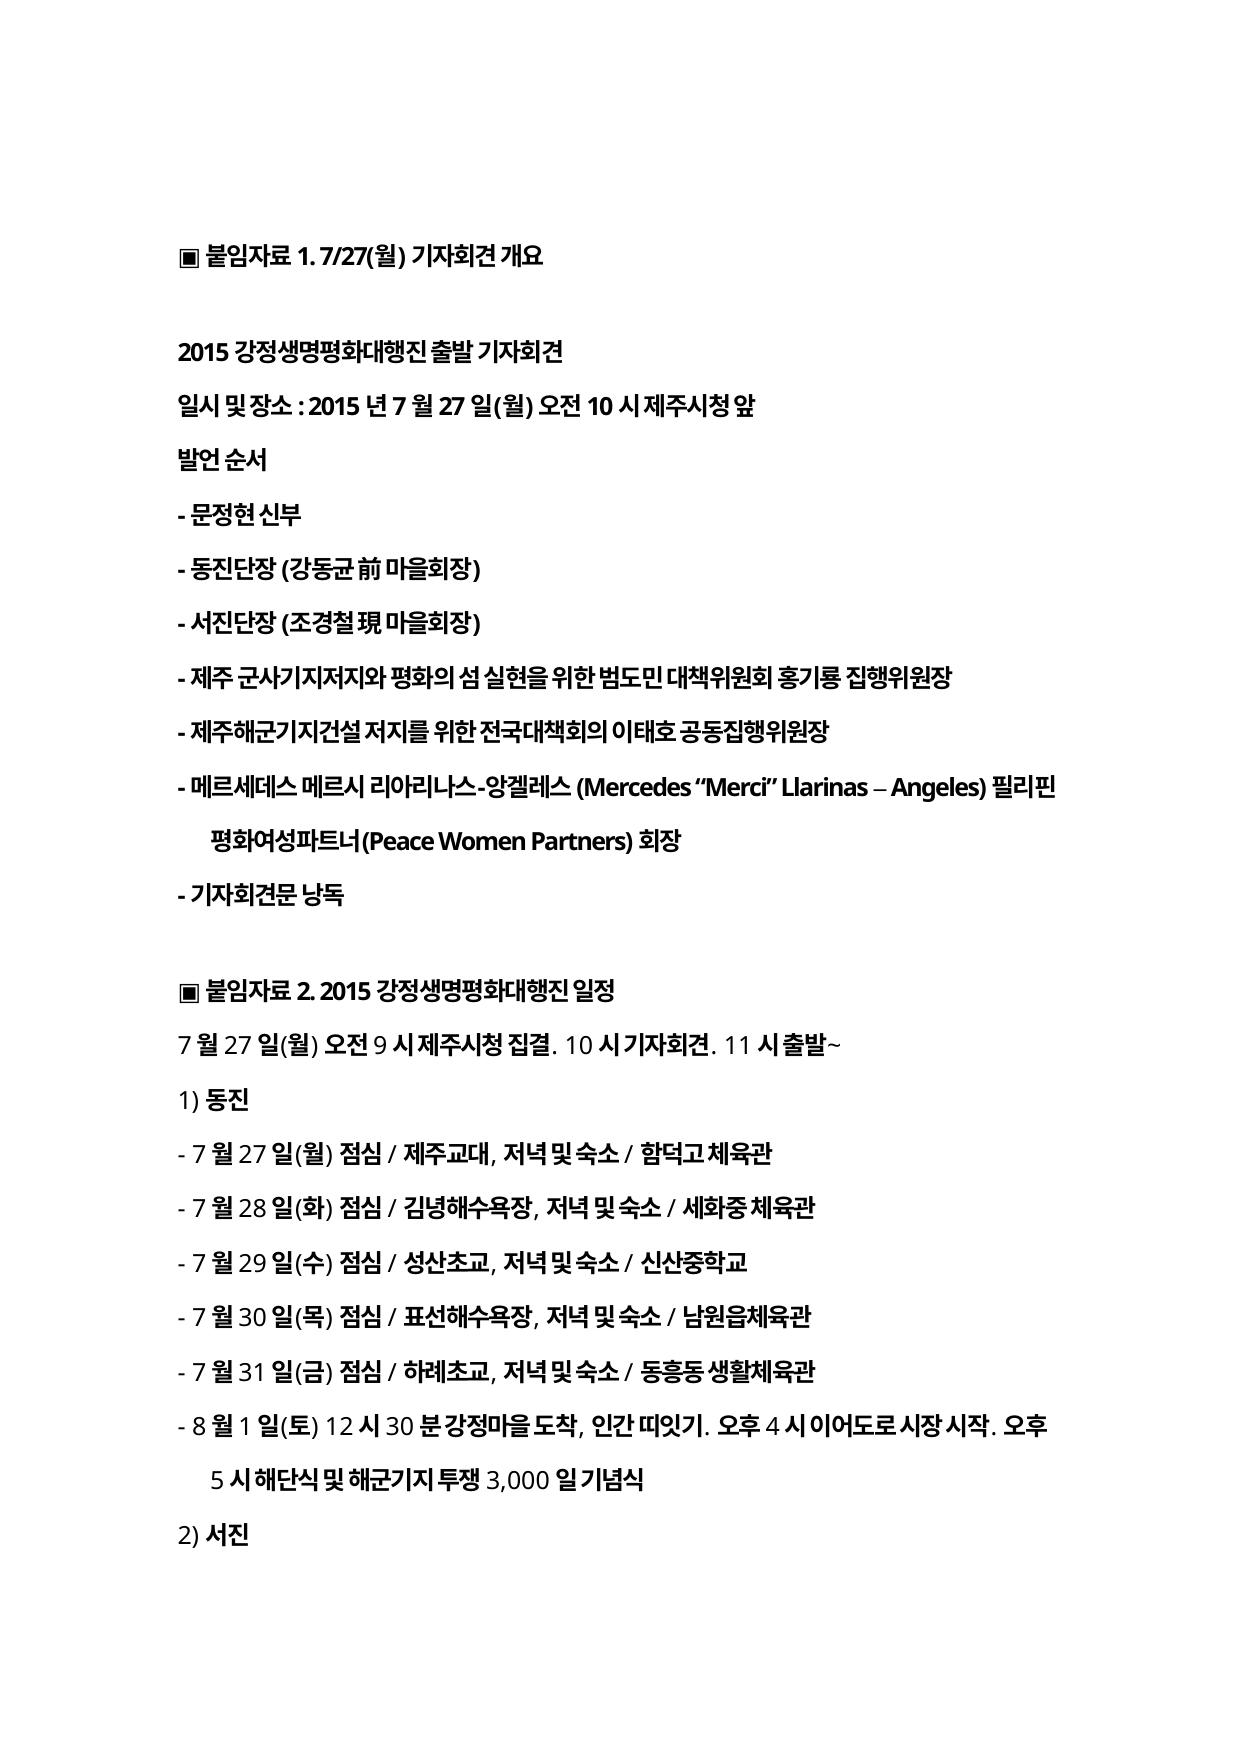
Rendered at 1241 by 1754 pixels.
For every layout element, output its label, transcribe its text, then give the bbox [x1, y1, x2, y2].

text 2015 강정생명평화대행진 출발 기자회견 [177, 332, 1063, 368]
text ▣ 붙임자료 2. 2015 강정생명평화대행진 일정 [177, 971, 1063, 1008]
text - 8월 1일(토) 12시 30분 강정마을 도착, 인간 띠잇기. 오후 4시 이어도로 시장 시작. 오후 5시 해단식 및 해군기지 투쟁 3,000일 기념식 [177, 1406, 1063, 1497]
text - 문정현 신부 [177, 495, 1063, 531]
text - 서진단장 (조경철 現 마을회장) [177, 604, 1063, 640]
text - 제주 군사기지저지와 평화의 섬 실현을 위한 범도민 대책위원회 홍기룡 집행위원장 [177, 658, 1063, 694]
text - 제주해군기지건설 저지를 위한 전국대책회의 이태호 공동집행위원장 [177, 713, 1063, 749]
text - 기자회견문 낭독 [177, 876, 1063, 912]
text 2) 서진 [177, 1515, 1063, 1551]
text 일시 및 장소 : 2015년 7월 27일(월) 오전 10시 제주시청 앞 [177, 386, 1063, 423]
text - 7월 28일(화) 점심 / 김녕해수욕장, 저녁 및 숙소 / 세화중 체육관 [177, 1189, 1063, 1225]
text - 7월 31일(금) 점심 / 하례초교, 저녁 및 숙소 / 동흥동 생활체육관 [177, 1352, 1063, 1388]
text - 7월 29일(수) 점심 / 성산초교, 저녁 및 숙소 / 신산중학교 [177, 1243, 1063, 1279]
text 1) 동진 [177, 1080, 1063, 1116]
text - 메르세데스 메르시 리아리나스-앙겔레스 (Mercedes “Merci” Llarinas – Angeles) 필리핀 평화여성파트너(Peace Women Partners) 회장 [177, 767, 1063, 858]
text - 7월 27일(월) 점심 / 제주교대, 저녁 및 숙소 / 함덕고 체육관 [177, 1134, 1063, 1171]
text 발언 순서 [177, 441, 1063, 477]
text - 7월 30일(목) 점심 / 표선해수욕장, 저녁 및 숙소 / 남원읍체육관 [177, 1298, 1063, 1334]
text ▣ 붙임자료 1. 7/27(월) 기자회견 개요 [177, 236, 1063, 272]
text - 동진단장 (강동균 前 마을회장) [177, 549, 1063, 586]
text 7월 27일(월) 오전 9시 제주시청 집결. 10시 기자회견. 11시 출발~ [177, 1026, 1063, 1062]
